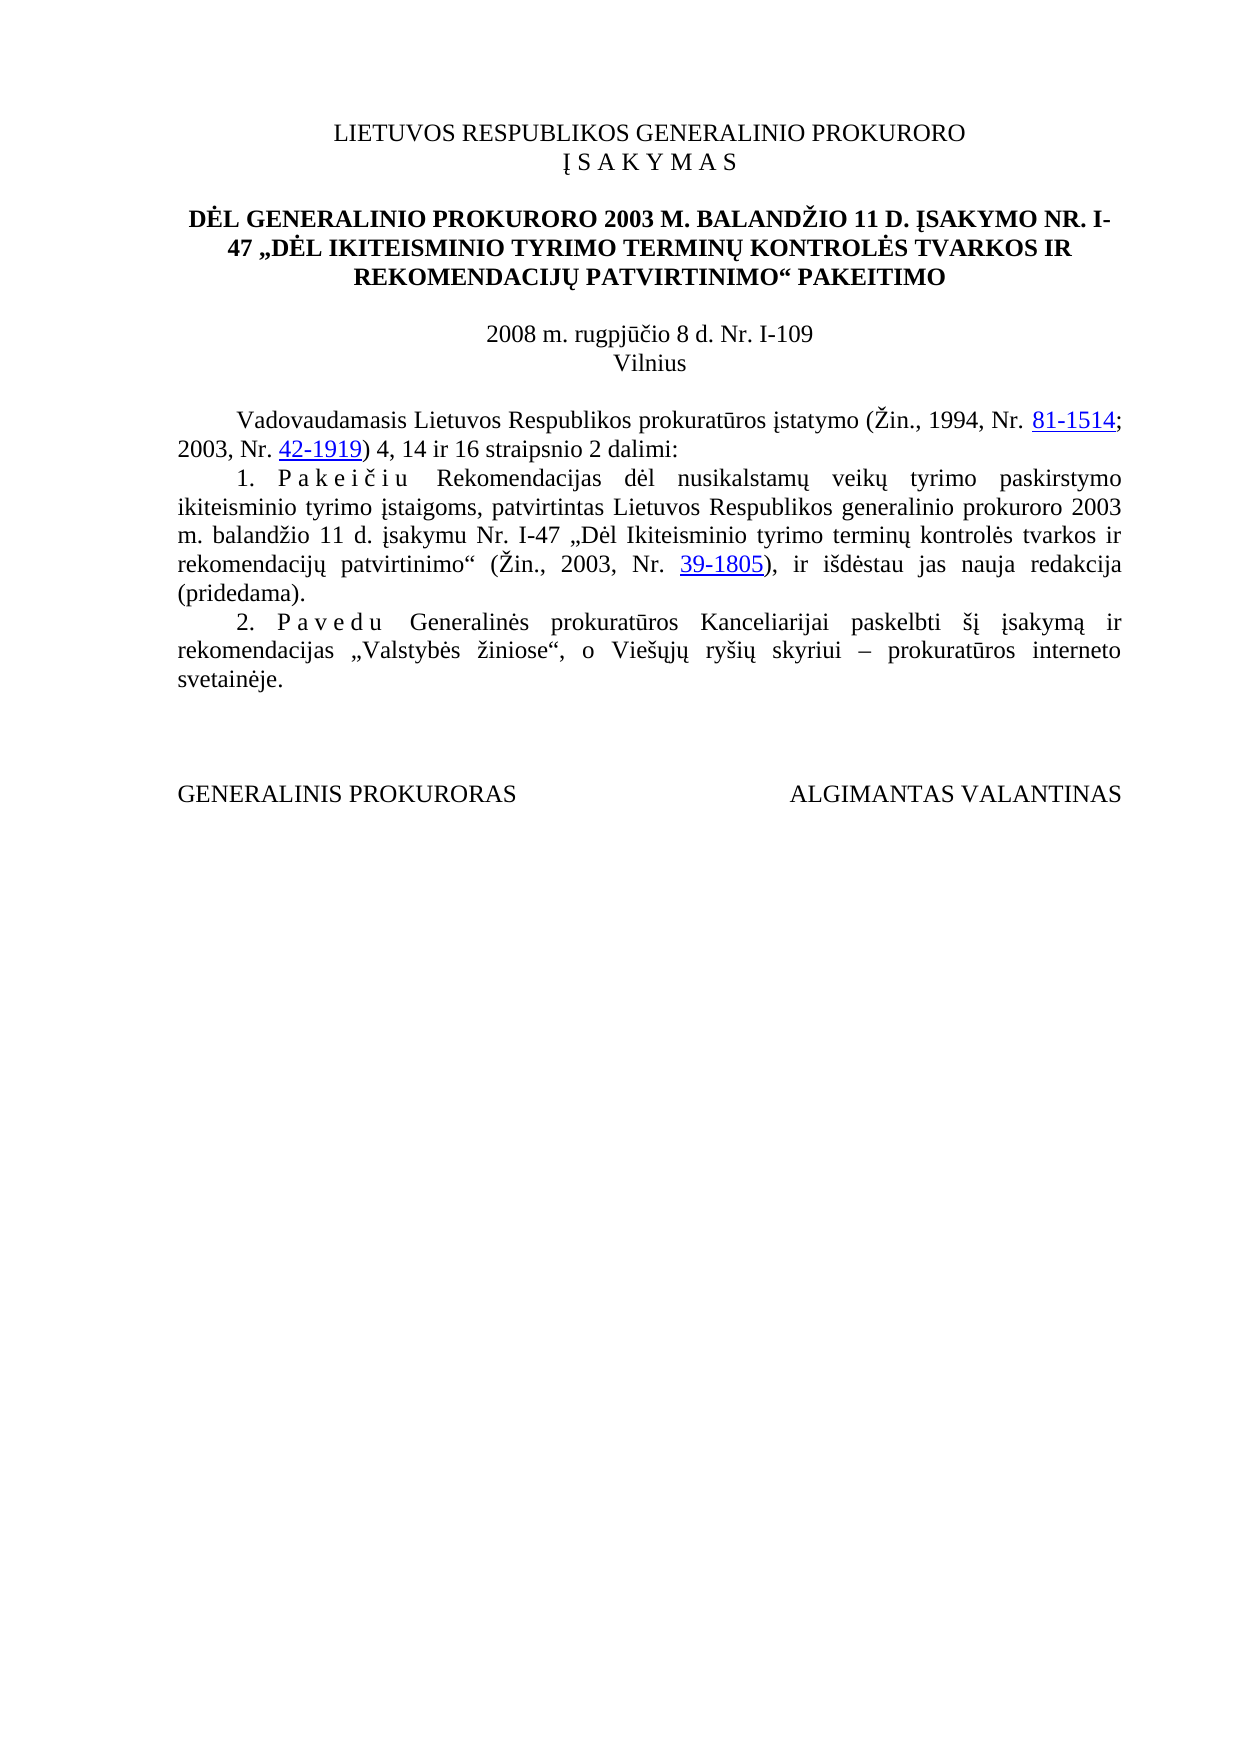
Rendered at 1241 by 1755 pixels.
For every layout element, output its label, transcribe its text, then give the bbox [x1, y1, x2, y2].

text LIETUVOS RESPUBLIKOS GENERALINIO PROKURORO [177, 118, 1122, 147]
text GENERALINIS PROKURORAS ALGIMANTAS VALANTINAS [177, 779, 1122, 808]
text Vadovaudamasis Lietuvos Respublikos prokuratūros įstatymo (Žin., 1994, Nr. 81-1514; 2003, Nr. 42-1919) 4, 14 ir 16 straipsnio 2 dalimi: [177, 406, 1122, 463]
text DĖL GENERALINIO PROKURORO 2003 M. BALANDŽIO 11 D. ĮSAKYMO NR. I-47 „DĖL IKITEISMINIO TYRIMO TERMINŲ KONTROLĖS TVARKOS IR REKOMENDACIJŲ PATVIRTINIMO“ PAKEITIMO [177, 204, 1122, 291]
text ĮSAKYMAS [177, 147, 1122, 176]
text 1. Pakeičiu Rekomendacijas dėl nusikalstamų veikų tyrimo paskirstymo ikiteisminio tyrimo įstaigoms, patvirtintas Lietuvos Respublikos generalinio prokuroro 2003 m. balandžio 11 d. įsakymu Nr. I-47 „Dėl Ikiteisminio tyrimo terminų kontrolės tvarkos ir rekomendacijų patvirtinimo“ (Žin., 2003, Nr. 39-1805), ir išdėstau jas nauja redakcija (pridedama). [177, 463, 1122, 607]
text 2. Pavedu Generalinės prokuratūros Kanceliarijai paskelbti šį įsakymą ir rekomendacijas „Valstybės žiniose“, o Viešųjų ryšių skyriui – prokuratūros interneto svetainėje. [177, 607, 1122, 693]
text 2008 m. rugpjūčio 8 d. Nr. I-109 [177, 319, 1122, 348]
text Vilnius [177, 348, 1122, 377]
